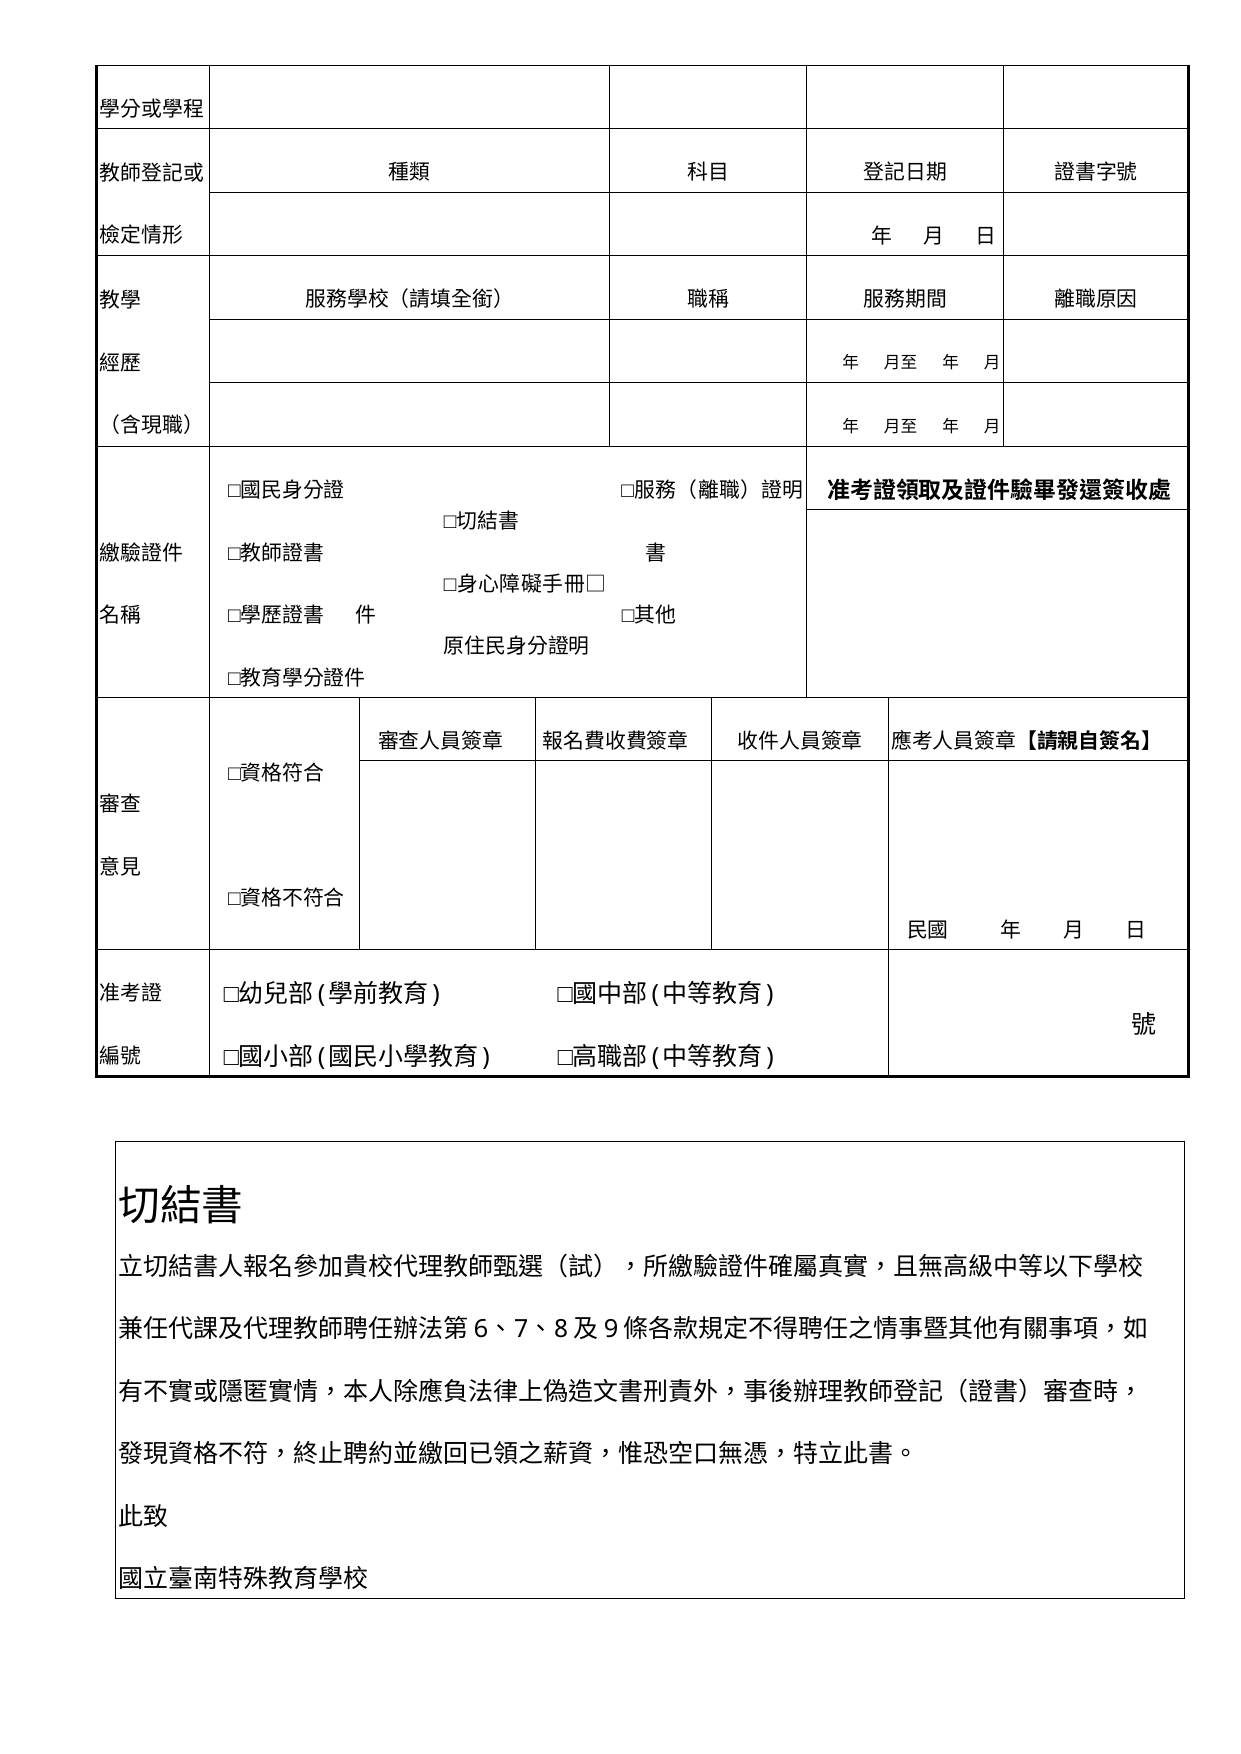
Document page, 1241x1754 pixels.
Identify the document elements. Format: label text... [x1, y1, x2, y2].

table_cell 服務期間 [807, 256, 1003, 319]
table_cell 種類 [210, 129, 609, 192]
table_cell 證書字號 [1004, 129, 1187, 192]
table_cell [610, 193, 806, 255]
table_cell 審查 意見 [98, 698, 209, 949]
table_cell 民國 年 月 日 [889, 761, 1187, 949]
table_cell 科目 [610, 129, 806, 192]
table_cell [1004, 193, 1187, 255]
table_cell 學分或學程 [98, 66, 209, 128]
table_cell [1004, 383, 1187, 446]
table_cell [807, 510, 1187, 697]
table_cell 審查人員簽章 [360, 698, 535, 760]
table_cell [360, 761, 535, 949]
table_cell 服務學校（請填全銜） [210, 256, 609, 319]
table_cell 報名費收費簽章 [536, 698, 711, 760]
table_cell [536, 761, 711, 949]
table_cell [610, 320, 806, 382]
table_cell 年 月至 年 月 [807, 383, 1003, 446]
table_cell [210, 193, 609, 255]
table_cell [210, 320, 609, 382]
table_cell 准考證領取及證件驗畢發還簽收處 [807, 447, 1187, 509]
table_cell [1004, 320, 1187, 382]
table_cell 繳驗證件 名稱 [98, 447, 209, 697]
table_cell [807, 66, 1003, 128]
table_cell □國民身分證 □教師證書 □學歷證書 件 □教育學分證件 [210, 447, 441, 697]
table_cell □資格符合 □資格不符合 [210, 698, 359, 949]
table_cell 准考證 編號 [98, 950, 209, 1075]
table_cell [712, 761, 888, 949]
table_cell 教師登記或檢定情形 [98, 129, 209, 255]
table_cell 年 月 日 [807, 193, 1003, 255]
table_header 切結書 立切結書人報名參加貴校代理教師甄選（試），所繳驗證件確屬真實，且無高級中等以下學校兼任代課及代理教師聘任辦法第6、7、8及9條各款規定不得聘任之情事暨其他有關事項，如有不實或隱匿實情，本人除應負法律上偽造文書刑責外，事後辦理教師登記（證書）審查時，發現資格不符，終止聘約並繳回已領之薪資，惟恐空口無憑，特立此書。 此致 國立臺南特殊教育學校 [116, 1142, 1184, 1598]
table_cell [1004, 66, 1187, 128]
table_cell [610, 383, 806, 446]
table_cell 登記日期 [807, 129, 1003, 192]
table_cell 收件人員簽章 [712, 698, 888, 760]
table_cell 離職原因 [1004, 256, 1187, 319]
table_cell 教學 經歷 （含現職） [98, 256, 209, 446]
table_cell [210, 66, 609, 128]
table_cell 年 月至 年 月 [807, 320, 1003, 382]
table_cell [610, 66, 806, 128]
table_cell □幼兒部(學前教育) □國小部(國民小學教育) [210, 950, 554, 1075]
table_cell 號 [889, 950, 1187, 1075]
table_cell 職稱 [610, 256, 806, 319]
table_cell □服務（離職）證明書 □其他 [610, 447, 806, 697]
table_cell [210, 383, 609, 446]
table_cell □國中部(中等教育) □高職部(中等教育) [555, 950, 888, 1075]
table_cell 應考人員簽章【請親自簽名】 [889, 698, 1187, 760]
table_cell □切結書 □身心障礙手冊□原住民身分證明 [441, 447, 610, 697]
